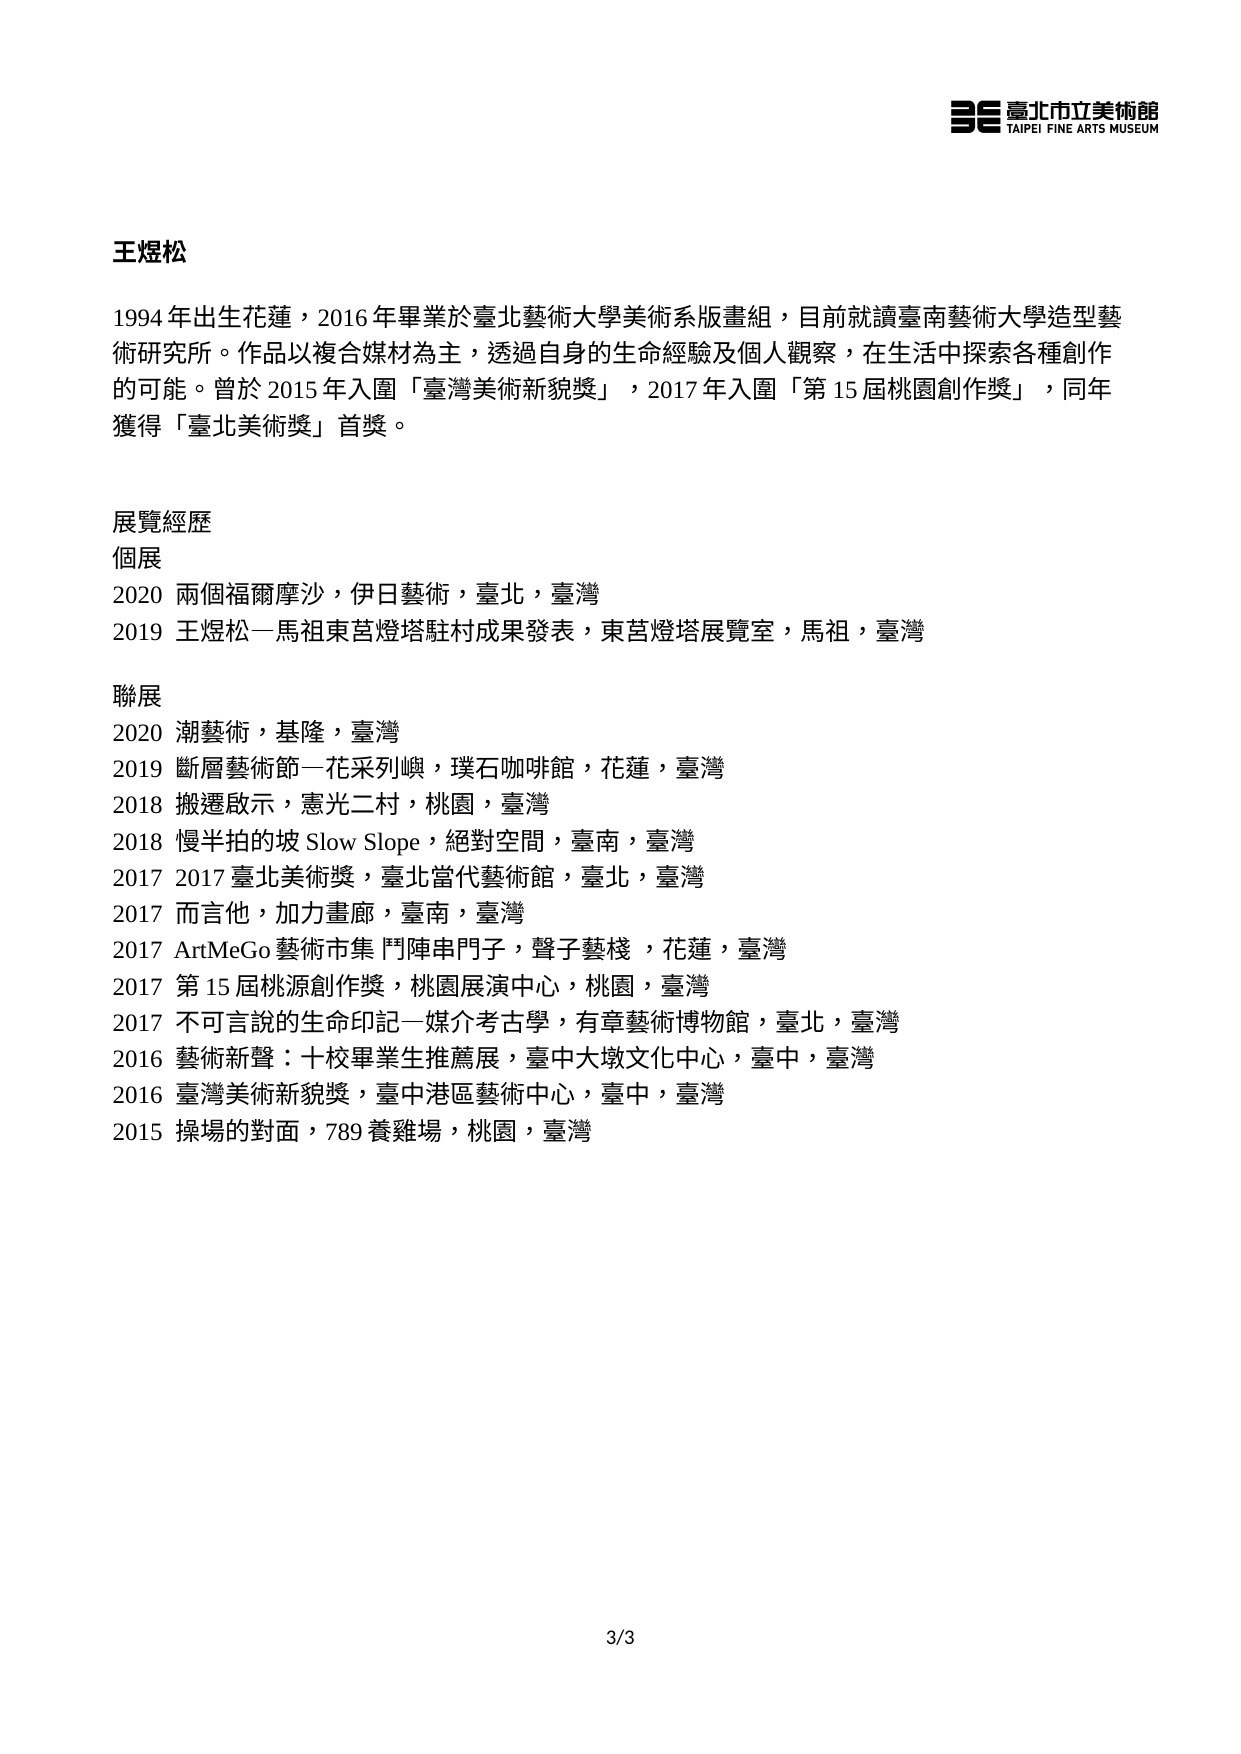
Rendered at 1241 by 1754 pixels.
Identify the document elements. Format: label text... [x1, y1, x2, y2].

text 2017 而言他，加力畫廊，臺南，臺灣 [112, 894, 1128, 930]
text 2018 搬遷啟示，憲光二村，桃園，臺灣 [112, 785, 1128, 821]
text 1994年出生花蓮，2016年畢業於臺北藝術大學美術系版畫組，目前就讀臺南藝術大學造型藝術研究所。作品以複合媒材為主，透過自身的生命經驗及個人觀察，在生活中探索各種創作的可能。曾於2015年入圍「臺灣美術新貌獎」，2017年入圍「第15屆桃園創作獎」，同年獲得「臺北美術獎」首獎。 [112, 297, 1128, 442]
text 王煜松 [112, 232, 1128, 269]
text 2016 藝術新聲：十校畢業生推薦展，臺中大墩文化中心，臺中，臺灣 [112, 1039, 1128, 1075]
text 2017 不可言說的生命印記—媒介考古學，有章藝術博物館，臺北，臺灣 [112, 1002, 1128, 1039]
text 個展 [112, 539, 1128, 575]
text 2019 斷層藝術節—花采列嶼，璞石咖啡館，花蓮，臺灣 [112, 749, 1128, 785]
text 2017 第15屆桃源創作獎，桃園展演中心，桃園，臺灣 [112, 966, 1128, 1002]
text 2020 潮藝術，基隆，臺灣 [112, 712, 1128, 749]
text 2017 ArtMeGo藝術市集 鬥陣串門子，聲子藝棧 ，花蓮，臺灣 [112, 930, 1128, 966]
text 2016 臺灣美術新貌獎，臺中港區藝術中心，臺中，臺灣 [112, 1075, 1128, 1111]
text 2015 操場的對面，789養雞場，桃園，臺灣 [112, 1111, 1128, 1147]
text 2017 2017臺北美術獎，臺北當代藝術館，臺北，臺灣 [112, 857, 1128, 894]
text 2019 王煜松—馬祖東莒燈塔駐村成果發表，東莒燈塔展覽室，馬祖，臺灣 [112, 611, 1128, 647]
text 聯展 [112, 676, 1128, 712]
text 展覽經歷 [112, 502, 1128, 539]
text 2018 慢半拍的坡 Slow Slope，絕對空間，臺南，臺灣 [112, 821, 1128, 857]
text 2020 兩個福爾摩沙，伊日藝術，臺北，臺灣 [112, 575, 1128, 611]
